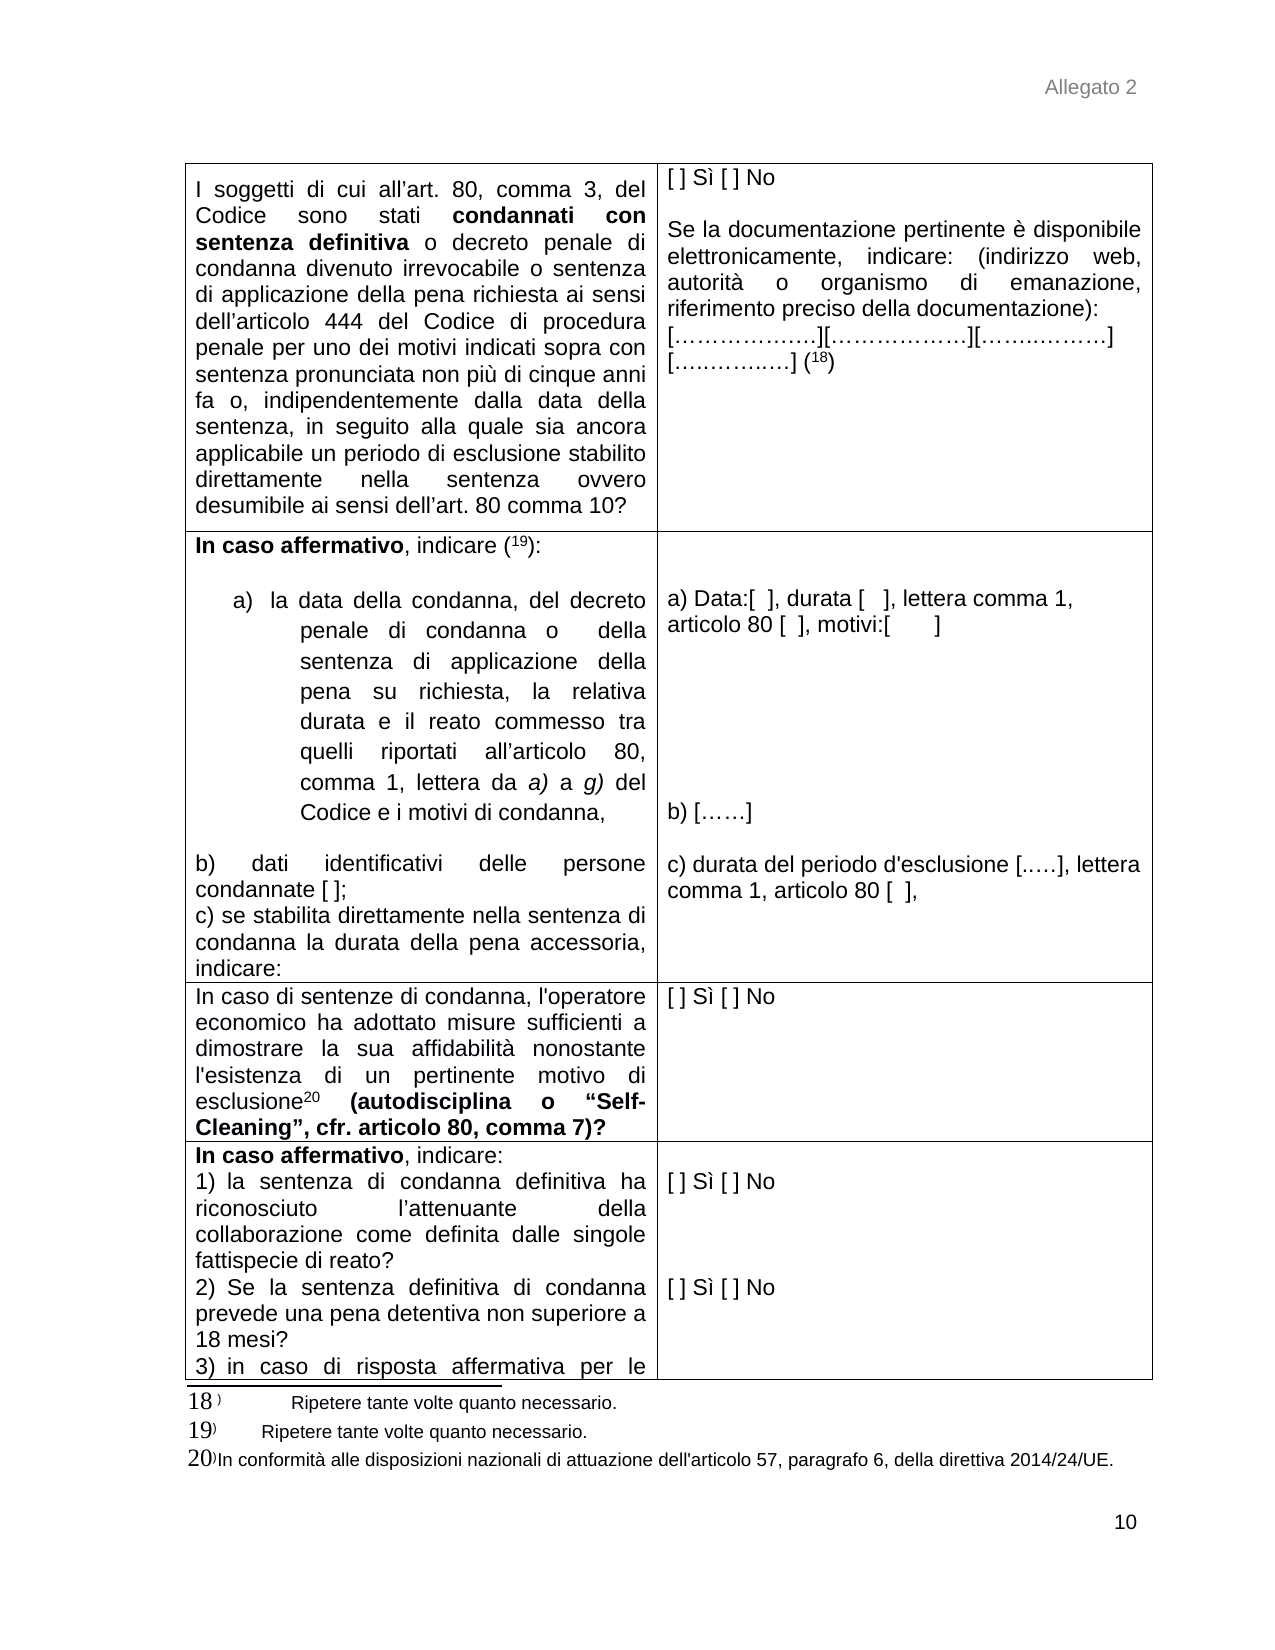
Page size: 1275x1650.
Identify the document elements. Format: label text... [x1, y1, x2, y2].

table_cell a) Data:[ ], durata [ ], lettera comma 1, articolo 80 [ ], motivi:[ ] b) [……] c) durata del periodo d'esclusione [..…], lettera comma 1, articolo 80 [ ], [658, 532, 1152, 982]
table_cell In caso affermativo, indicare (): la data della condanna, del decreto penale di condanna o della sentenza di applicazione della pena su richiesta, la relativa durata e il reato commesso tra quelli riportati all’articolo 80, comma 1, lettera da a) a g) del Codice e i motivi di condanna, b) dati identificativi delle persone condannate [ ]; c) se stabilita direttamente nella sentenza di condanna la durata della pena accessoria, indicare: [186, 532, 657, 982]
table_cell [ ] Sì [ ] No Se la documentazione pertinente è disponibile elettronicamente, indicare: (indirizzo web, autorità o organismo di emanazione, riferimento preciso della documentazione): […………….…][………………][……..………][…..……..…] () [658, 164, 1152, 531]
table_cell [ ] Sì [ ] No [658, 983, 1152, 1141]
table_cell [ ] Sì [ ] No [ ] Sì [ ] No [658, 1142, 1152, 1379]
table_cell In caso affermativo, indicare: 1) la sentenza di condanna definitiva ha riconosciuto l’attenuante della collaborazione come definita dalle singole fattispecie di reato? 2) Se la sentenza definitiva di condanna prevede una pena detentiva non superiore a 18 mesi? 3) in caso di risposta affermativa per le [186, 1142, 657, 1379]
table_cell I soggetti di cui all’art. 80, comma 3, del Codice sono stati condannati con sentenza definitiva o decreto penale di condanna divenuto irrevocabile o sentenza di applicazione della pena richiesta ai sensi dell’articolo 444 del Codice di procedura penale per uno dei motivi indicati sopra con sentenza pronunciata non più di cinque anni fa o, indipendentemente dalla data della sentenza, in seguito alla quale sia ancora applicabile un periodo di esclusione stabilito direttamente nella sentenza ovvero desumibile ai sensi dell’art. 80 comma 10? [186, 164, 657, 531]
table_cell In caso di sentenze di condanna, l'operatore economico ha adottato misure sufficienti a dimostrare la sua affidabilità nonostante l'esistenza di un pertinente motivo di esclusione (autodisciplina o “Self-Cleaning”, cfr. articolo 80, comma 7)? [186, 983, 657, 1141]
